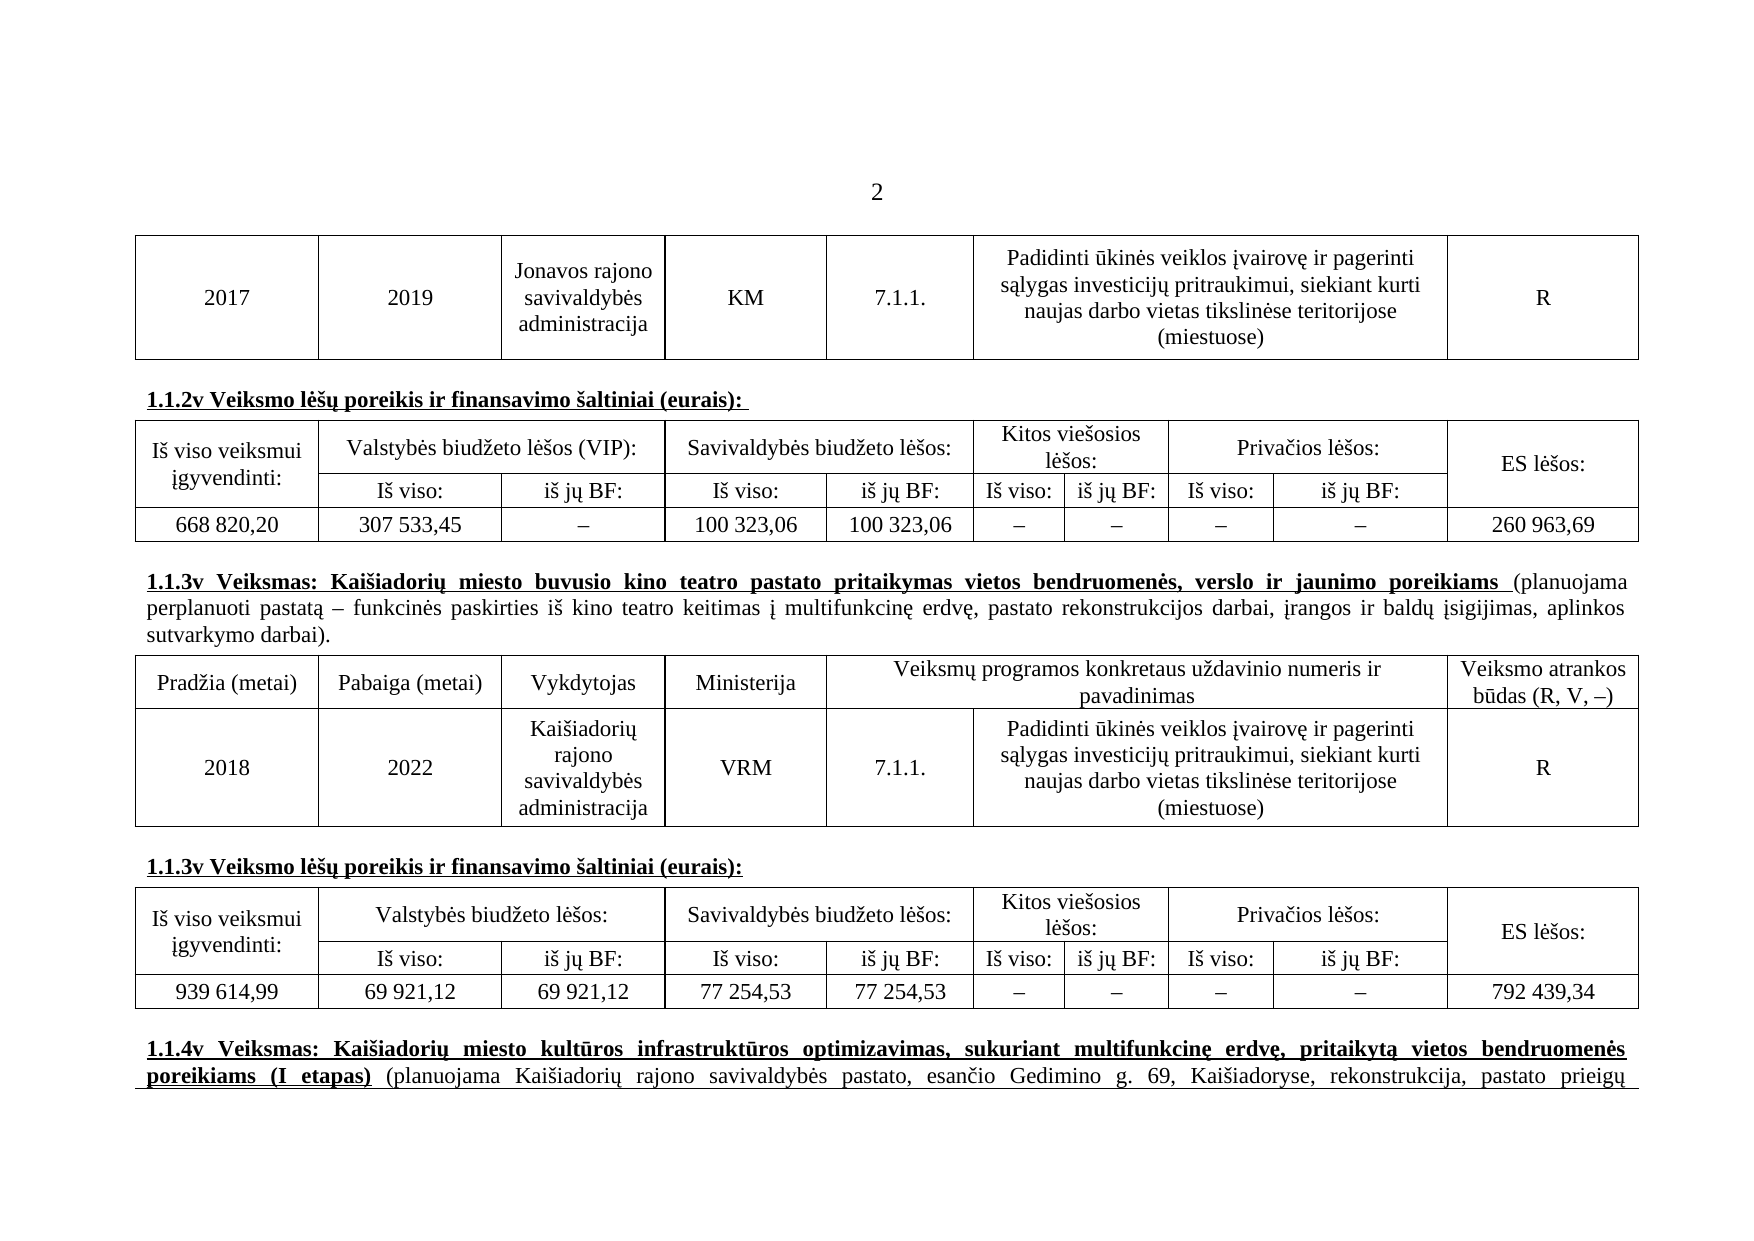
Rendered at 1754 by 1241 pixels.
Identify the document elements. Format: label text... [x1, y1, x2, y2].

table_cell [1657, 507, 1663, 541]
table_cell – [1274, 975, 1447, 1008]
table_cell Jonavos rajono savivaldybės administracija [502, 236, 664, 358]
table_cell 2022 [319, 709, 501, 826]
table_cell [1663, 541, 1680, 654]
table_cell [1639, 826, 1645, 887]
table_cell iš jų BF: [1274, 942, 1447, 974]
table_cell [1639, 941, 1645, 974]
table_cell Iš viso: [1169, 474, 1273, 507]
table_cell [1645, 1008, 1651, 1088]
table_cell [1639, 420, 1645, 473]
table_cell 792 439,34 [1448, 975, 1638, 1008]
table_cell [1645, 826, 1651, 887]
table_cell [1639, 235, 1645, 358]
table_cell [128, 974, 135, 1008]
table_cell – [974, 508, 1064, 541]
table_cell iš jų BF: [827, 474, 973, 507]
table_cell [1645, 541, 1651, 654]
table_cell Iš viso: [666, 474, 826, 507]
table_cell [1639, 1008, 1645, 1088]
table_cell [1651, 359, 1657, 419]
table_cell Kitos viešosios lėšos: [974, 421, 1168, 473]
table_cell Valstybės biudžeto lėšos: [319, 888, 664, 941]
table_cell [1651, 420, 1657, 473]
table_cell [1663, 887, 1680, 941]
table_cell Iš viso: [974, 474, 1064, 507]
table_cell [1645, 473, 1651, 507]
table_cell Kaišiadorių rajono savivaldybės administracija [502, 709, 664, 826]
table_cell iš jų BF: [1274, 474, 1447, 507]
table_cell [128, 941, 135, 974]
table_cell [1651, 708, 1657, 826]
table_cell – [974, 975, 1064, 1008]
table_cell [1639, 359, 1645, 419]
table_cell Padidinti ūkinės veiklos įvairovę ir pagerinti sąlygas investicijų pritraukimui, siekiant kurti naujas darbo vietas tikslinėse teritorijose (miestuose) [974, 236, 1447, 358]
table_cell iš jų BF: [502, 474, 664, 507]
table_cell [1663, 359, 1680, 419]
table_cell VRM [666, 709, 826, 826]
table_cell [1645, 359, 1651, 419]
table_cell [128, 1008, 135, 1088]
table_cell 7.1.1. [827, 709, 973, 826]
table_cell [1645, 887, 1651, 941]
table_cell [1639, 974, 1645, 1008]
table_cell [1663, 655, 1680, 708]
table_cell [1663, 473, 1680, 507]
table_cell [128, 541, 135, 654]
table_cell – [1169, 975, 1273, 1008]
table_cell – [1274, 508, 1447, 541]
table_cell [128, 507, 135, 541]
table_cell ES lėšos: [1448, 421, 1638, 507]
table_cell [1651, 235, 1657, 358]
table_cell [1651, 473, 1657, 507]
table_cell 7.1.1. [827, 236, 973, 358]
table_cell [1657, 887, 1663, 941]
table_cell [1645, 655, 1651, 708]
table_cell 2018 [136, 709, 318, 826]
table_cell [1645, 708, 1651, 826]
table_cell 69 921,12 [502, 975, 664, 1008]
table_cell [1657, 708, 1663, 826]
table_cell R [1448, 709, 1638, 826]
table_cell [1639, 507, 1645, 541]
table_cell [1651, 541, 1657, 654]
table_cell [1639, 708, 1645, 826]
table_cell Iš viso: [1169, 942, 1273, 974]
table_cell 1.1.3v Veiksmas: Kaišiadorių miesto buvusio kino teatro pastato pritaikymas vietos bendruomenės, verslo ir jaunimo poreikiams (planuojama perplanuoti pastatą – funkcinės paskirties iš kino teatro keitimas į multifunkcinę erdvę, pastato rekonstrukcijos darbai, įrangos ir baldų įsigijimas, aplinkos sutvarkymo darbai). [135, 542, 1639, 654]
table_cell 939 614,99 [136, 975, 318, 1008]
table_cell Padidinti ūkinės veiklos įvairovę ir pagerinti sąlygas investicijų pritraukimui, siekiant kurti naujas darbo vietas tikslinėse teritorijose (miestuose) [974, 709, 1447, 826]
table_cell [128, 826, 135, 887]
table_cell Veiksmo atrankos būdas (R, V, –) [1448, 656, 1638, 708]
table_cell [1645, 941, 1651, 974]
table_cell 2017 [136, 236, 318, 358]
table_cell [1651, 507, 1657, 541]
table_cell [1651, 655, 1657, 708]
table_cell [1651, 974, 1657, 1008]
table_cell [1657, 1008, 1663, 1088]
table_cell Iš viso: [319, 474, 501, 507]
table_cell [1657, 359, 1663, 419]
table_cell Privačios lėšos: [1169, 421, 1447, 473]
table_cell [1645, 974, 1651, 1008]
table_cell [1657, 541, 1663, 654]
table_cell 1.1.2v Veiksmo lėšų poreikis ir finansavimo šaltiniai (eurais): [135, 360, 1639, 419]
table_cell Privačios lėšos: [1169, 888, 1447, 941]
table_cell 69 921,12 [319, 975, 501, 1008]
table_cell [128, 655, 135, 708]
table_cell [1663, 1008, 1680, 1088]
table_cell Kitos viešosios lėšos: [974, 888, 1168, 941]
table_cell – [1065, 508, 1168, 541]
table_cell [128, 359, 135, 419]
table_cell Valstybės biudžeto lėšos (VIP): [319, 421, 664, 473]
table_cell Pradžia (metai) [136, 656, 318, 708]
table_cell Iš viso veiksmui įgyvendinti: [136, 421, 318, 507]
table_cell R [1448, 236, 1638, 358]
table_cell [1657, 974, 1663, 1008]
table_cell [128, 708, 135, 826]
table_cell [1657, 420, 1663, 473]
table_cell Pabaiga (metai) [319, 656, 501, 708]
table_cell 1.1.4v Veiksmas: Kaišiadorių miesto kultūros infrastruktūros optimizavimas, sukuriant multifunkcinę erdvę, pritaikytą vietos bendruomenės poreikiams (I etapas) (planuojama Kaišiadorių rajono savivaldybės pastato, esančio Gedimino g. 69, Kaišiadoryse, rekonstrukcija, pastato prieigų [135, 1009, 1639, 1088]
table_cell Savivaldybės biudžeto lėšos: [666, 421, 973, 473]
table_cell [1639, 473, 1645, 507]
table_cell [1645, 420, 1651, 473]
table_cell [1663, 708, 1680, 826]
table_cell – [1169, 508, 1273, 541]
table_cell [128, 235, 135, 358]
table_cell Iš viso: [319, 942, 501, 974]
table_cell [1657, 473, 1663, 507]
table_cell ES lėšos: [1448, 888, 1638, 974]
table_cell 1.1.3v Veiksmo lėšų poreikis ir finansavimo šaltiniai (eurais): [135, 827, 1639, 887]
table_cell [1645, 507, 1651, 541]
table_cell Savivaldybės biudžeto lėšos: [666, 888, 973, 941]
table_cell 2019 [319, 236, 501, 358]
table_cell [1651, 826, 1657, 887]
table_cell [1657, 655, 1663, 708]
table_cell Veiksmų programos konkretaus uždavinio numeris ir pavadinimas [827, 656, 1447, 708]
table_cell 100 323,06 [666, 508, 826, 541]
table_cell iš jų BF: [827, 942, 973, 974]
table_cell 307 533,45 [319, 508, 501, 541]
table_cell [128, 887, 135, 941]
table_cell [1639, 887, 1645, 941]
table_cell Iš viso: [666, 942, 826, 974]
table_cell [128, 473, 135, 507]
table_cell [1663, 235, 1680, 358]
table_cell [1657, 235, 1663, 358]
table_cell iš jų BF: [502, 942, 664, 974]
table_cell Vykdytojas [502, 656, 664, 708]
table_cell [1651, 941, 1657, 974]
table_cell [1645, 235, 1651, 358]
table_cell [1663, 420, 1680, 473]
table_cell [1657, 826, 1663, 887]
table_cell [1663, 974, 1680, 1008]
table_cell 668 820,20 [136, 508, 318, 541]
table_cell Iš viso: [974, 942, 1064, 974]
table_cell – [1065, 975, 1168, 1008]
table_cell [1639, 541, 1645, 654]
table_cell iš jų BF: [1065, 942, 1168, 974]
table_cell [1651, 887, 1657, 941]
table_cell [128, 420, 135, 473]
table_cell Ministerija [666, 656, 826, 708]
table_cell 77 254,53 [666, 975, 826, 1008]
table_cell [1663, 941, 1680, 974]
table_cell 260 963,69 [1448, 508, 1638, 541]
table_cell [1639, 655, 1645, 708]
table_cell 77 254,53 [827, 975, 973, 1008]
table_cell 100 323,06 [827, 508, 973, 541]
table_cell [1663, 507, 1680, 541]
table_cell [1657, 941, 1663, 974]
table_cell [1663, 826, 1680, 887]
table_cell – [502, 508, 664, 541]
table_cell Iš viso veiksmui įgyvendinti: [136, 888, 318, 974]
table_cell KM [666, 236, 826, 358]
table_cell [1651, 1008, 1657, 1088]
table_cell iš jų BF: [1065, 474, 1168, 507]
